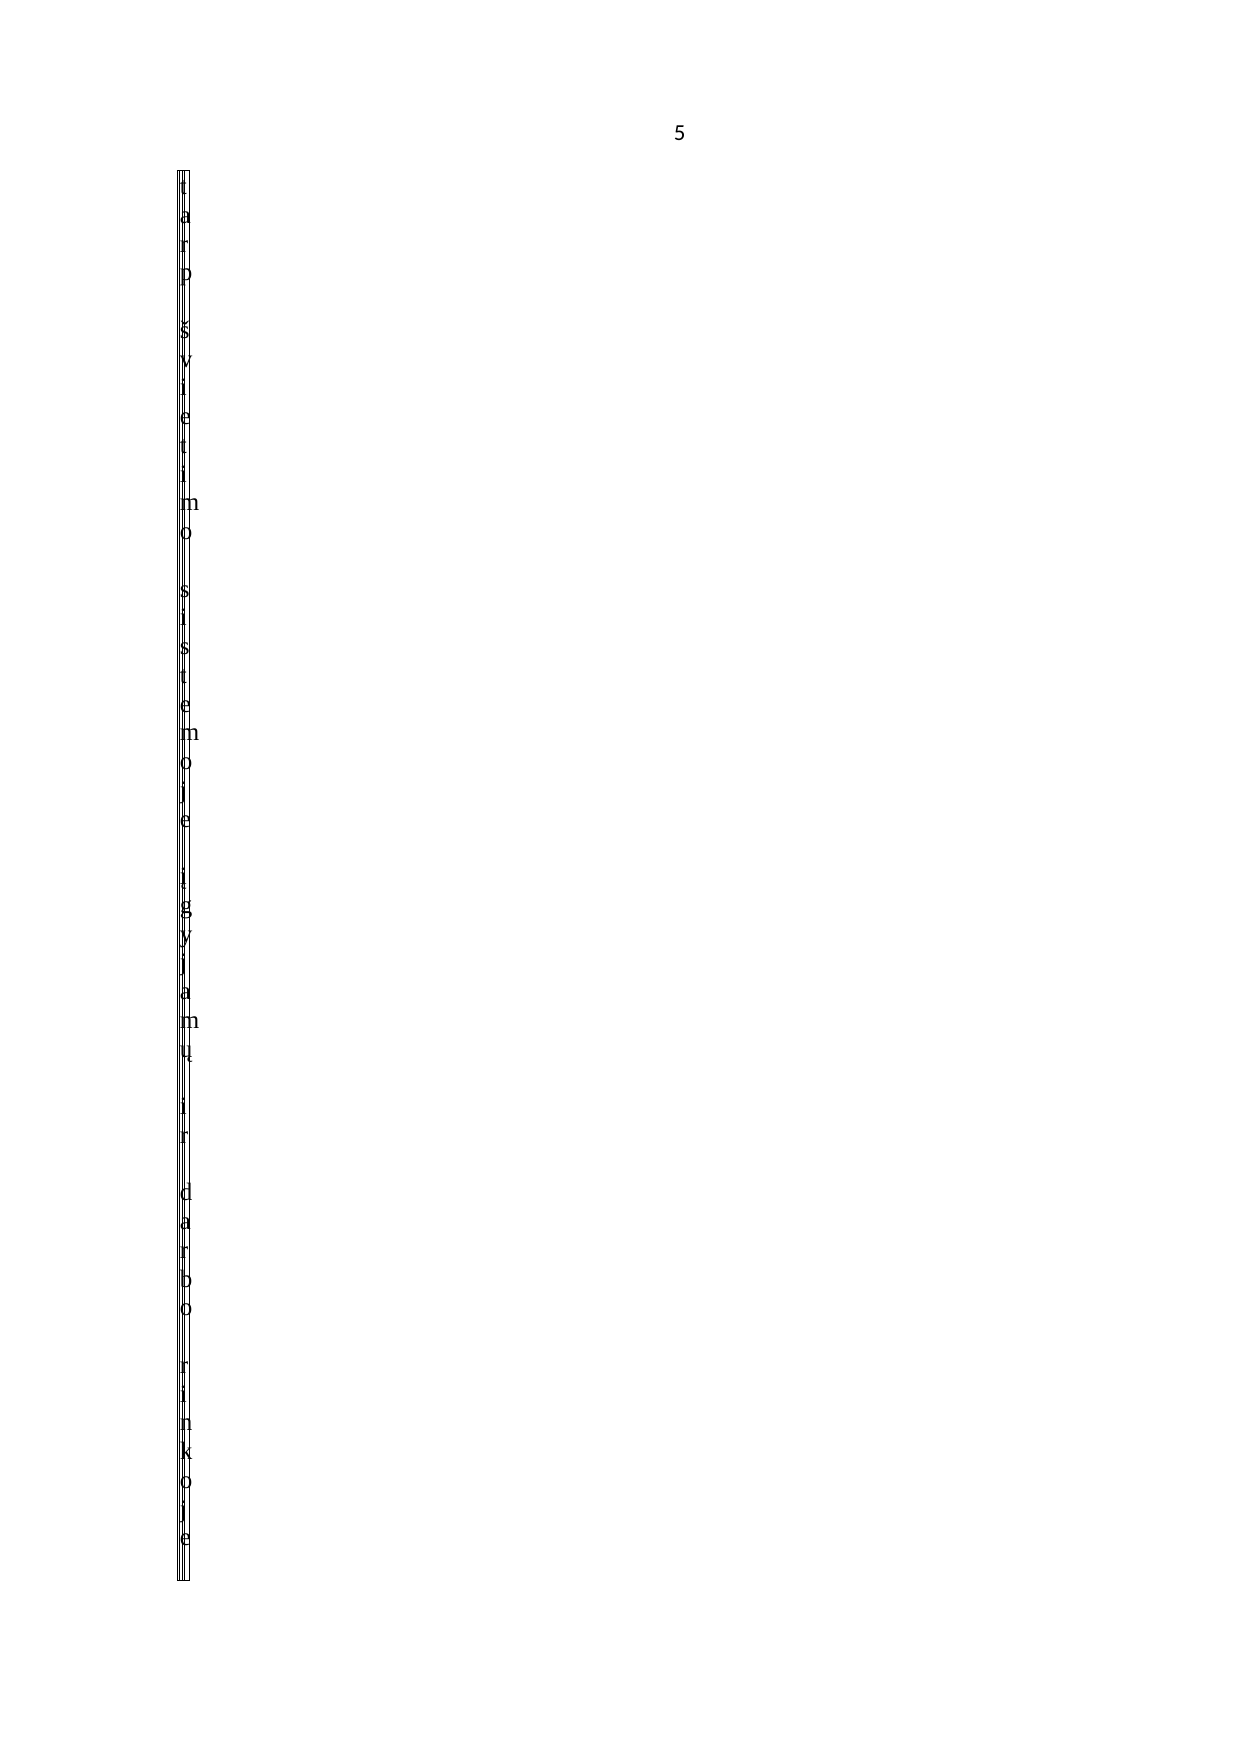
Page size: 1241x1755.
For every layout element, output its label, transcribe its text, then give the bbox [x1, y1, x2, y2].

table_cell 04 [185, 171, 189, 222]
table_cell 04 [185, 730, 189, 768]
table_cell 04 [185, 1454, 189, 1487]
table_cell 04 [185, 768, 189, 817]
table_cell 04 [185, 1487, 189, 1535]
table_cell 04 [185, 418, 189, 499]
table_cell 04 [185, 538, 189, 702]
table_cell 04 [185, 918, 189, 998]
table_cell 04 [185, 1018, 189, 1188]
table_cell 04 [185, 223, 189, 269]
table_cell 04 [185, 1539, 189, 1580]
table_cell 04 [185, 500, 189, 538]
table_cell 04 [185, 1200, 189, 1228]
table_cell 04 [185, 1314, 189, 1419]
table_cell 04 [185, 821, 189, 901]
table_cell 04 [185, 1286, 189, 1314]
table_cell 04 [185, 1229, 189, 1276]
table_cell 04 [185, 1420, 189, 1455]
table_cell 04 [185, 279, 189, 414]
table_cell 04 [185, 706, 189, 729]
table_cell 04 [185, 999, 189, 1017]
